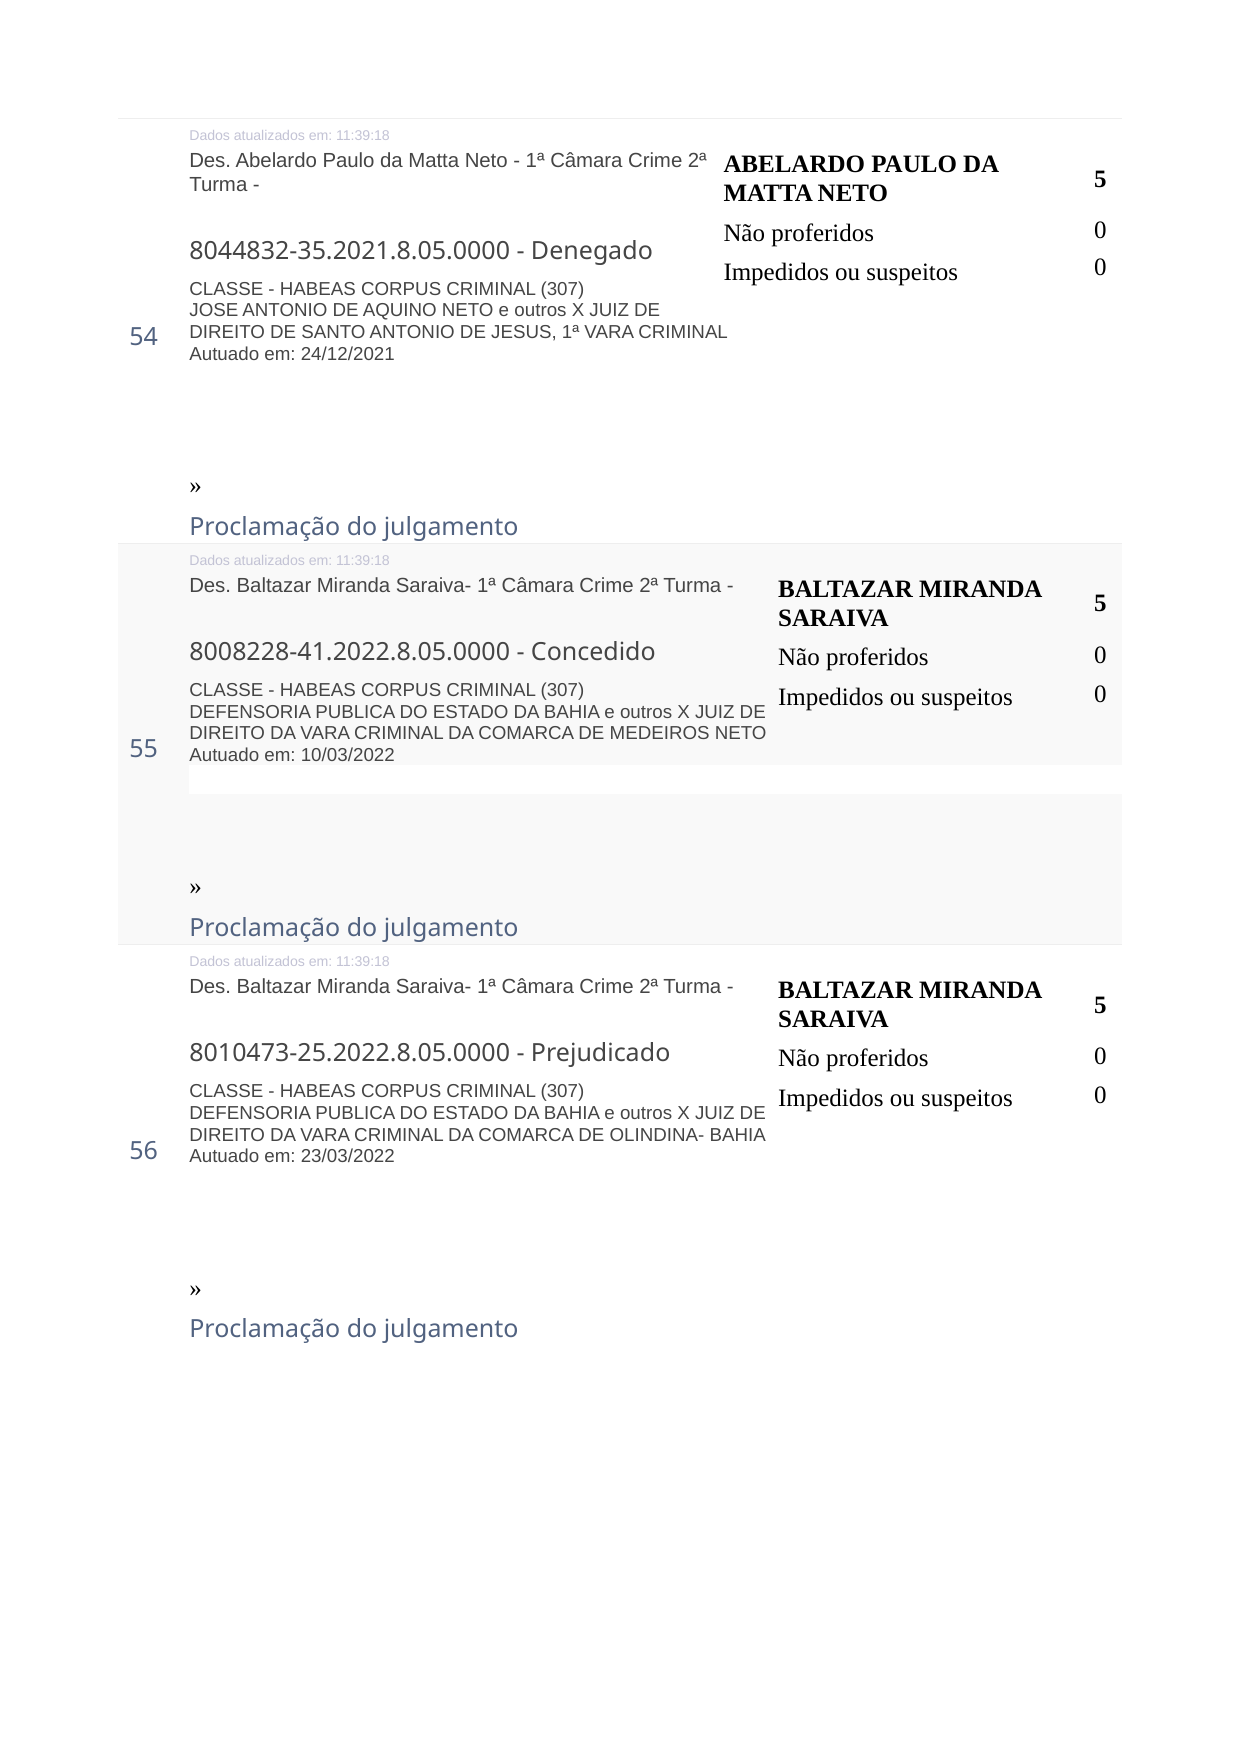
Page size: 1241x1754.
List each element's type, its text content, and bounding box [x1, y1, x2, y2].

table_cell Não proferidos [775, 635, 1091, 674]
table_cell 0 [1091, 1036, 1119, 1075]
table_cell 0 [1091, 635, 1119, 674]
table_header [772, 568, 1122, 727]
table_cell 0 [1091, 1075, 1119, 1114]
table_cell [1091, 289, 1119, 299]
table_cell Impedidos ou suspeitos [775, 674, 1091, 713]
table_cell Des. Baltazar Miranda Saraiva- 1ª Câmara Crime 2ª Turma - 8010473-25.2022.8.05.0000 - Prejudicado CLASSE - HABEAS CORPUS CRIMINAL (307) DEFENSORIA PUBLICA DO ESTADO DA BAHIA e outros X JUIZ DE DIREITO DA VARA CRIMINAL DA COMARCA DE OLINDINA- BAHIA Autuado em: 23/03/2022 [189, 970, 1122, 1166]
table_cell 54 [118, 119, 169, 543]
table_header 5 [1091, 973, 1119, 1036]
table_cell Impedidos ou suspeitos [720, 249, 1091, 289]
table_cell [169, 945, 189, 1345]
table_cell Não proferidos [720, 210, 1091, 249]
table_cell [169, 119, 189, 543]
table_header ABELARDO PAULO DA MATTA NETO [720, 147, 1091, 210]
table_cell 0 [1091, 674, 1119, 713]
table_cell » Proclamação do julgamento [189, 393, 1122, 543]
table_header BALTAZAR MIRANDA SARAIVA [775, 973, 1091, 1036]
table_header [718, 144, 1122, 302]
table_cell JOSE ANTONIO DE AQUINO NETO e outros X JUIZ DE DIREITO DE SANTO ANTONIO DE JESUS, 1ª VARA CRIMINAL Autuado em: 24/12/2021 [189, 303, 1122, 364]
table_cell [1091, 713, 1119, 724]
table_cell [720, 289, 1091, 299]
table_cell [1091, 1115, 1119, 1125]
table_cell 56 [118, 945, 169, 1345]
table_cell Impedidos ou suspeitos [775, 1075, 1091, 1114]
table_cell 0 [1091, 249, 1119, 289]
table_header [772, 970, 1122, 1128]
table_cell Dados atualizados em: 11:39:18 Des. Abelardo Paulo da Matta Neto - 1ª Câmara Crime 2ª Turma - 8044832-35.2021.8.05.0000 - Denegado CLASSE - HABEAS CORPUS CRIMINAL (307) [189, 119, 1122, 302]
table_cell [775, 1115, 1091, 1125]
table_cell 0 [1091, 210, 1119, 249]
table_cell [169, 544, 189, 944]
table_cell Dados atualizados em: 11:39:18 Des. Baltazar Miranda Saraiva- 1ª Câmara Crime 2ª Turma - 8008228-41.2022.8.05.0000 - Concedido CLASSE - HABEAS CORPUS CRIMINAL (307) DEFENSORIA PUBLICA DO ESTADO DA BAHIA e outros X JUIZ DE DIREITO DA VARA CRIMINAL DA COMARCA DE MEDEIROS NETO Autuado em: 10/03/2022 [189, 544, 1122, 765]
table_cell Não proferidos [775, 1036, 1091, 1075]
table_cell 55 [118, 544, 169, 944]
table_header 5 [1091, 147, 1119, 210]
table_header BALTAZAR MIRANDA SARAIVA [775, 571, 1091, 634]
table_cell » Proclamação do julgamento [189, 794, 1122, 944]
table_cell [775, 713, 1091, 724]
table_header 5 [1091, 571, 1119, 634]
table_cell » Proclamação do julgamento [189, 1195, 1122, 1345]
table_cell Dados atualizados em: 11:39:18 [189, 945, 1122, 969]
